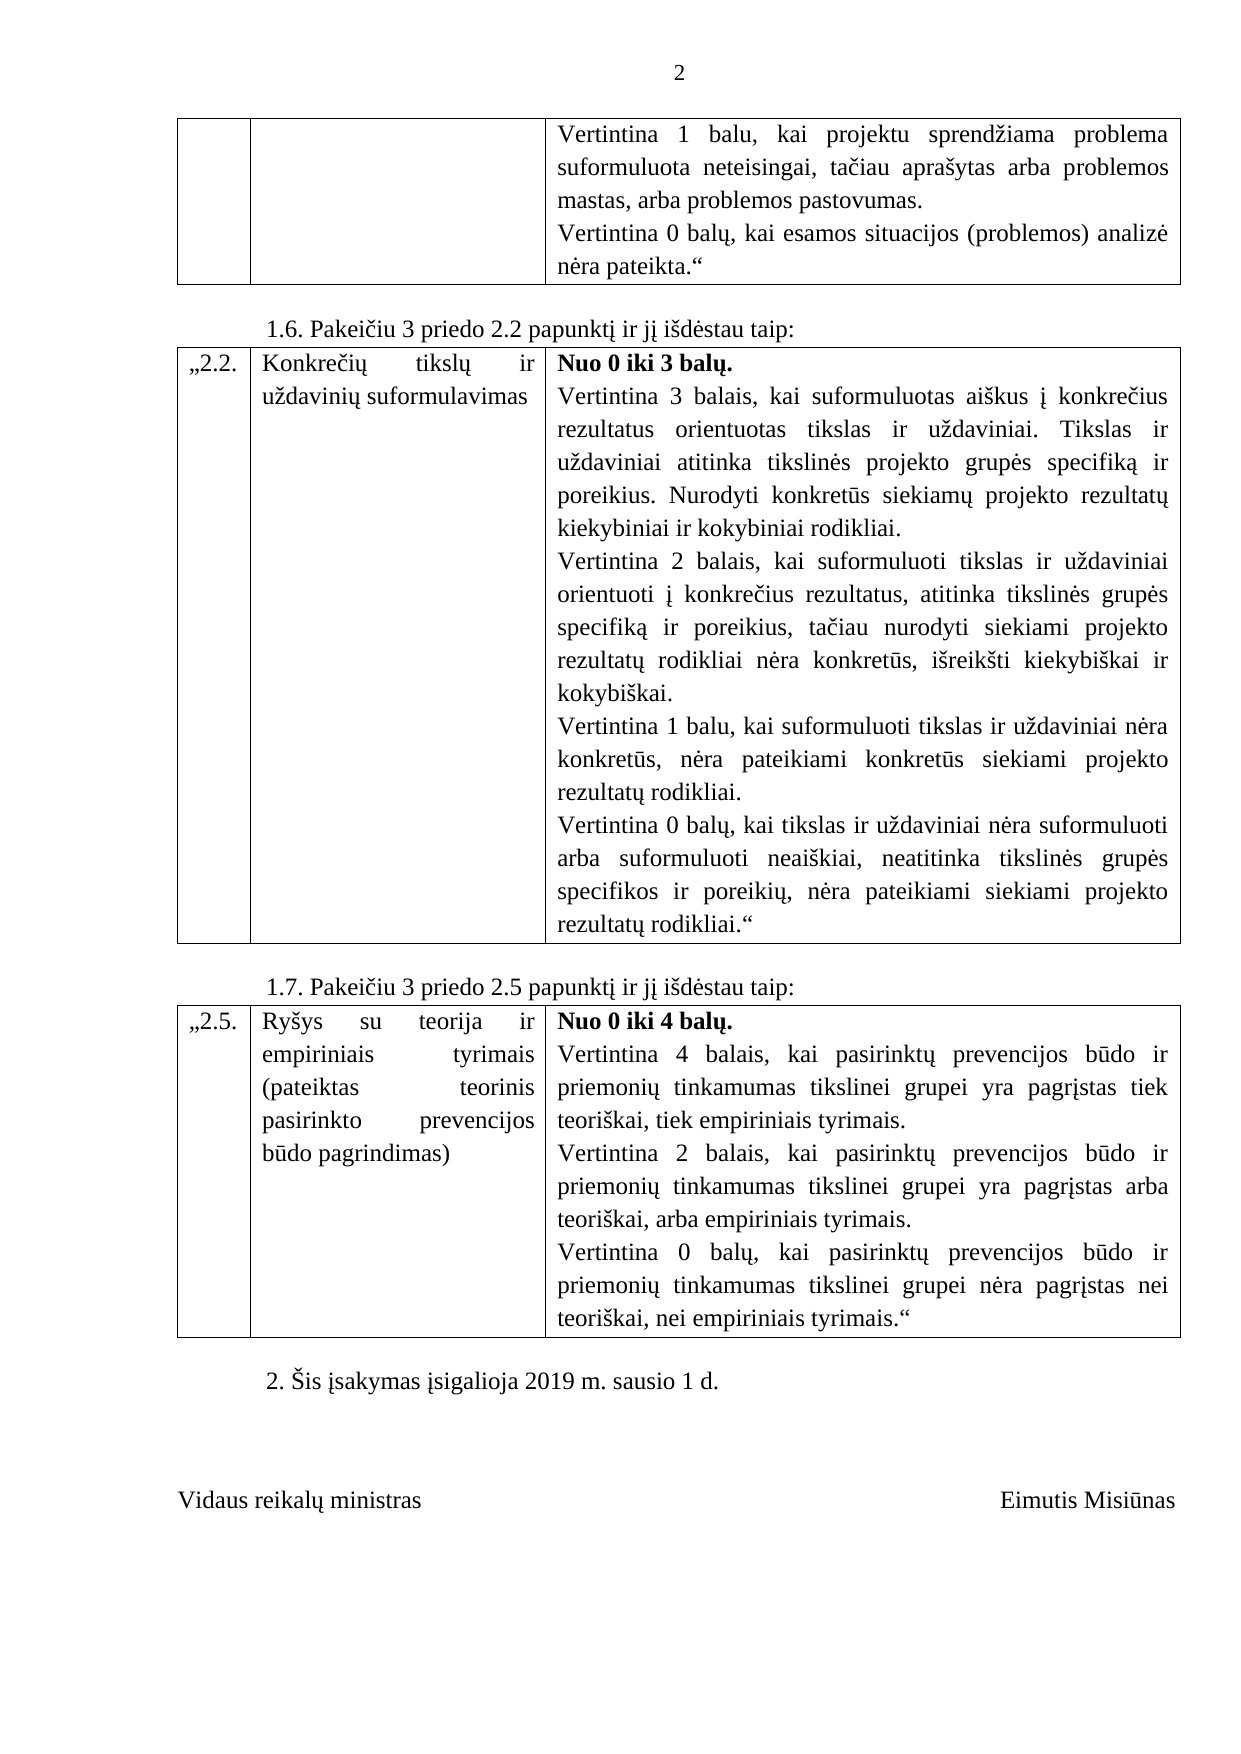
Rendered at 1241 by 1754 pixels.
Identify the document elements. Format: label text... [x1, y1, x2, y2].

table_header Nuo 0 iki 3 balų. Vertintina 3 balais, kai suformuluotas aiškus į konkrečius rezultatus orientuotas tikslas ir uždaviniai. Tikslas ir uždaviniai atitinka tikslinės projekto grupės specifiką ir poreikius. Nurodyti konkretūs siekiamų projekto rezultatų kiekybiniai ir kokybiniai rodikliai. Vertintina 2 balais, kai suformuluoti tikslas ir uždaviniai orientuoti į konkrečius rezultatus, atitinka tikslinės grupės specifiką ir poreikius, tačiau nurodyti siekiami projekto rezultatų rodikliai nėra konkretūs, išreikšti kiekybiškai ir kokybiškai. Vertintina 1 balu, kai suformuluoti tikslas ir uždaviniai nėra konkretūs, nėra pateikiami konkretūs siekiami projekto rezultatų rodikliai. Vertintina 0 balų, kai tikslas ir uždaviniai nėra suformuluoti arba suformuluoti neaiškiai, neatitinka tikslinės grupės specifikos ir poreikių, nėra pateikiami siekiami projekto rezultatų rodikliai.“ [546, 348, 1180, 942]
table_header „2.2. [178, 348, 250, 942]
table_header [178, 119, 250, 284]
table_header „2.5. [178, 1006, 250, 1337]
text Vidaus reikalų ministras Eimutis Misiūnas [177, 1486, 1181, 1514]
text 1.7. Pakeičiu 3 priedo 2.5 papunktį ir jį išdėstau taip: [177, 972, 1181, 1001]
text 1.6. Pakeičiu 3 priedo 2.2 papunktį ir jį išdėstau taip: [177, 314, 1181, 343]
table_header Konkrečių tikslų ir uždavinių suformulavimas [251, 348, 545, 942]
table_header Ryšys su teorija ir empiriniais tyrimais (pateiktas teorinis pasirinkto prevencijos būdo pagrindimas) [251, 1006, 545, 1337]
text 2. Šis įsakymas įsigalioja 2019 m. sausio 1 d. [177, 1366, 1181, 1395]
table_header Vertintina 1 balu, kai projektu sprendžiama problema suformuluota neteisingai, tačiau aprašytas arba problemos mastas, arba problemos pastovumas. Vertintina 0 balų, kai esamos situacijos (problemos) analizė nėra pateikta.“ [546, 119, 1180, 284]
table_header Nuo 0 iki 4 balų. Vertintina 4 balais, kai pasirinktų prevencijos būdo ir priemonių tinkamumas tikslinei grupei yra pagrįstas tiek teoriškai, tiek empiriniais tyrimais. Vertintina 2 balais, kai pasirinktų prevencijos būdo ir priemonių tinkamumas tikslinei grupei yra pagrįstas arba teoriškai, arba empiriniais tyrimais. Vertintina 0 balų, kai pasirinktų prevencijos būdo ir priemonių tinkamumas tikslinei grupei nėra pagrįstas nei teoriškai, nei empiriniais tyrimais.“ [546, 1006, 1180, 1337]
table_header [251, 119, 545, 284]
